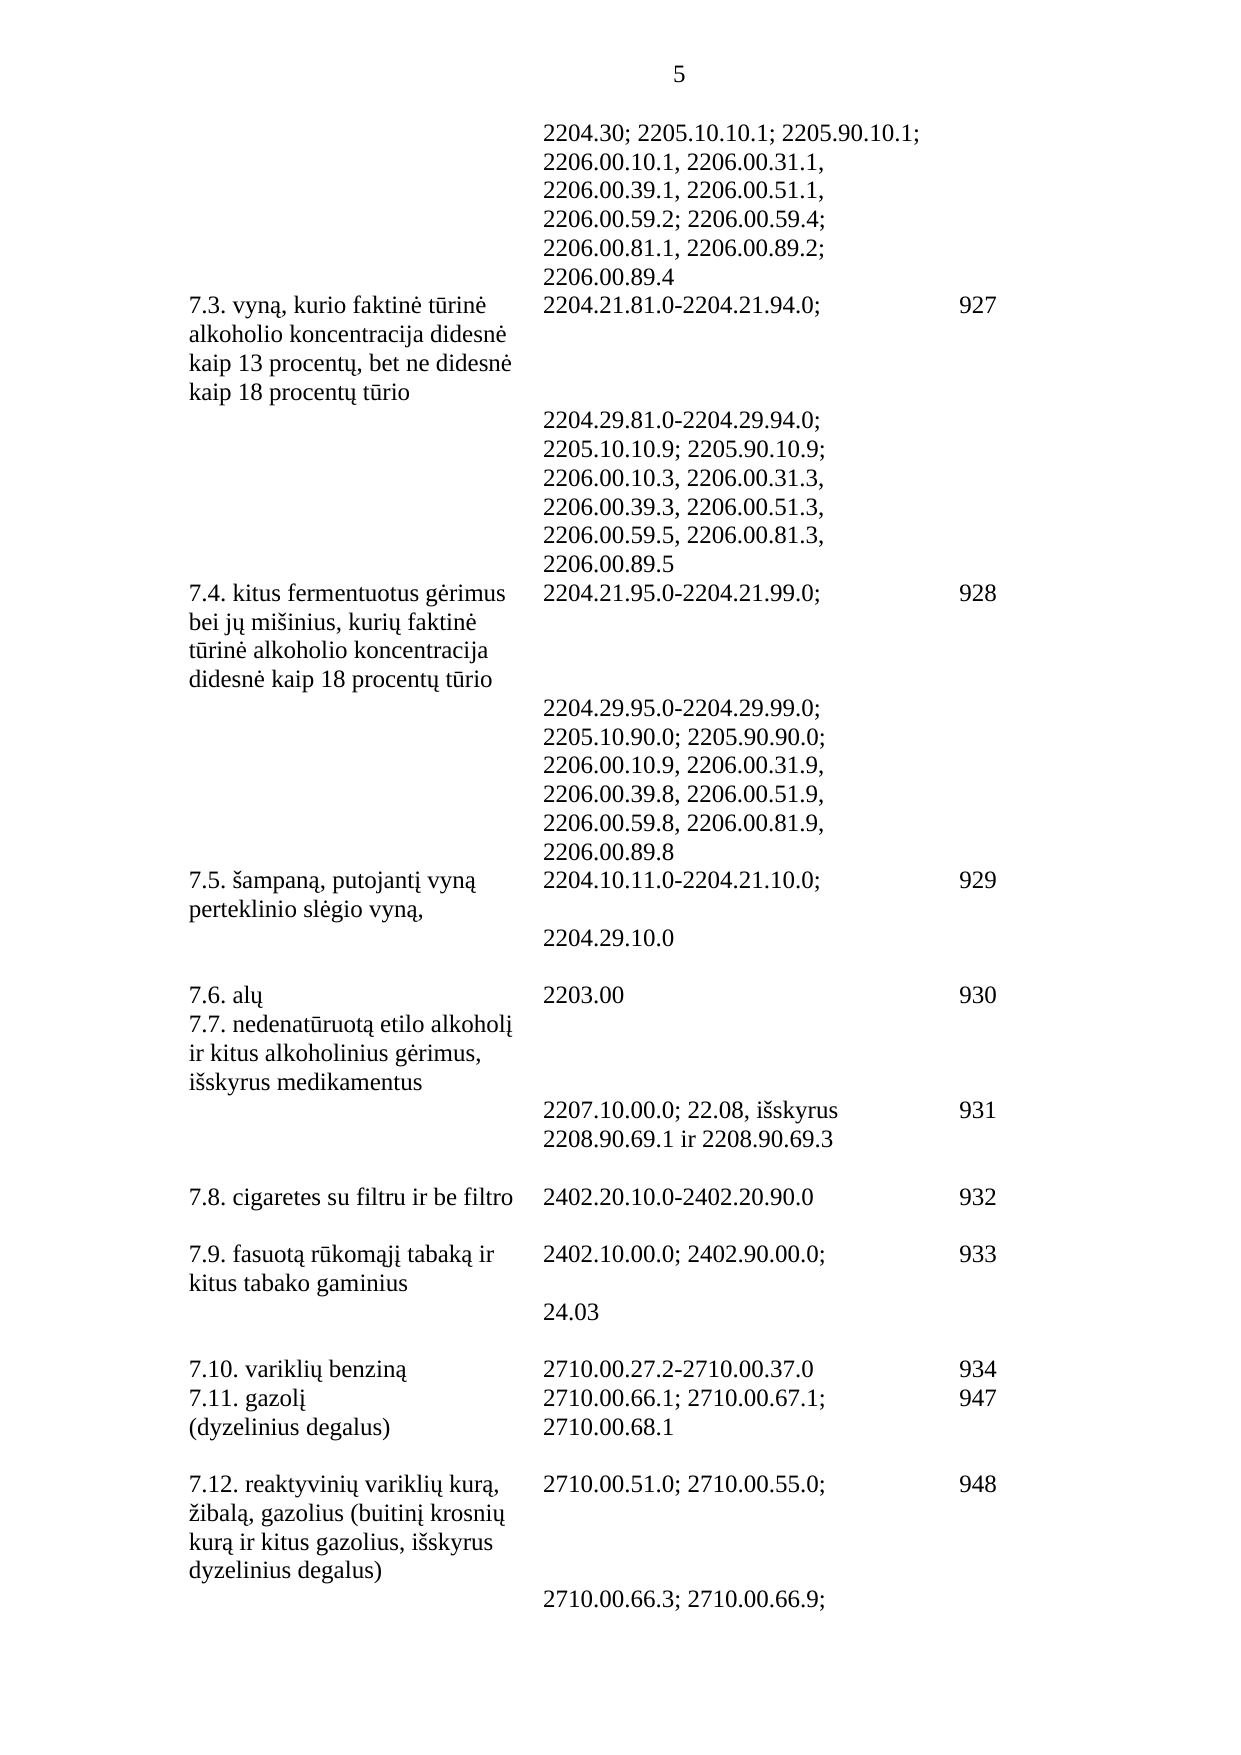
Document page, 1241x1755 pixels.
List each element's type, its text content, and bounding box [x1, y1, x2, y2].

table_cell [177, 722, 532, 751]
table_cell [948, 233, 1204, 262]
table_cell 932 [948, 1182, 1204, 1211]
table_cell [177, 779, 532, 808]
table_cell [948, 1153, 1204, 1182]
table_cell 2204.29.81.0-2204.29.94.0; [532, 406, 948, 434]
table_cell [948, 1124, 1204, 1153]
table_cell 2204.29.10.0 [532, 923, 948, 952]
table_cell [177, 1297, 532, 1326]
table_cell 2206.00.10.9, 2206.00.31.9, [532, 751, 948, 779]
table_cell [948, 434, 1204, 463]
table_cell 2206.00.59.8, 2206.00.81.9, [532, 808, 948, 837]
table_cell [948, 1009, 1204, 1096]
table_cell 2710.00.27.2-2710.00.37.0 [532, 1354, 948, 1383]
table_cell (dyzelinius degalus) [177, 1412, 532, 1441]
table_cell 7.8. cigaretes su filtru ir be filtro [177, 1182, 532, 1211]
table_cell [948, 1412, 1204, 1441]
table_cell [948, 1441, 1204, 1469]
table_cell 948 [948, 1469, 1204, 1584]
table_cell [948, 837, 1204, 866]
table_cell 933 [948, 1239, 1204, 1297]
table_cell 930 [948, 981, 1204, 1009]
table_cell [177, 492, 532, 521]
table_cell 7.9. fasuotą rūkomąjį tabaką ir kitus tabako gaminius [177, 1239, 532, 1297]
table_cell [177, 1441, 532, 1469]
table_cell 2204.21.81.0-2204.21.94.0; [532, 291, 948, 406]
table_cell 2206.00.10.1, 2206.00.31.1, [532, 147, 948, 176]
table_cell [948, 751, 1204, 779]
table_cell 927 [948, 291, 1204, 406]
table_cell 929 [948, 866, 1204, 923]
table_cell [177, 693, 532, 722]
table_cell 2205.10.10.9; 2205.90.10.9; [532, 434, 948, 463]
table_cell [177, 751, 532, 779]
table_cell 2207.10.00.0; 22.08, išskyrus [532, 1096, 948, 1124]
table_cell [177, 1211, 532, 1239]
table_cell [532, 1009, 948, 1096]
table_cell 24.03 [532, 1297, 948, 1326]
table_cell 2206.00.39.1, 2206.00.51.1, [532, 176, 948, 204]
table_cell [532, 1441, 948, 1469]
table_cell [948, 492, 1204, 521]
table_cell 7.10. variklių benziną [177, 1354, 532, 1383]
table_cell 2206.00.39.3, 2206.00.51.3, [532, 492, 948, 521]
table_cell [177, 837, 532, 866]
table_cell [948, 722, 1204, 751]
table_cell [177, 147, 532, 176]
table_cell [948, 549, 1204, 578]
table_cell [177, 204, 532, 233]
table_cell [177, 952, 532, 981]
table_cell 2205.10.90.0; 2205.90.90.0; [532, 722, 948, 751]
table_cell 7.6. alų [177, 981, 532, 1009]
table_cell 2206.00.59.2; 2206.00.59.4; [532, 204, 948, 233]
table_cell 2402.20.10.0-2402.20.90.0 [532, 1182, 948, 1211]
table_cell 2710.00.66.3; 2710.00.66.9; [532, 1584, 948, 1613]
table_cell 2206.00.89.5 [532, 549, 948, 578]
table_cell 2710.00.51.0; 2710.00.55.0; [532, 1469, 948, 1584]
table_cell 2206.00.89.8 [532, 837, 948, 866]
table_cell 2204.10.11.0-2204.21.10.0; [532, 866, 948, 923]
table_cell [177, 262, 532, 291]
table_cell 2208.90.69.1 ir 2208.90.69.3 [532, 1124, 948, 1153]
table_cell 7.7. nedenatūruotą etilo alkoholį ir kitus alkoholinius gėrimus, išskyrus medikamentus [177, 1009, 532, 1096]
table_cell [948, 118, 1204, 147]
table_cell [948, 923, 1204, 952]
table_cell 931 [948, 1096, 1204, 1124]
table_cell [177, 1326, 532, 1354]
table_cell 2710.00.68.1 [532, 1412, 948, 1441]
table_cell [177, 1124, 532, 1153]
table_cell [177, 549, 532, 578]
table_cell [948, 808, 1204, 837]
table_cell [948, 521, 1204, 549]
table_cell [177, 463, 532, 492]
table_cell 7.11. gazolį [177, 1383, 532, 1412]
table_cell [177, 406, 532, 434]
table_cell [177, 434, 532, 463]
table_cell 2206.00.89.4 [532, 262, 948, 291]
table_cell [532, 1326, 948, 1354]
table_cell [177, 233, 532, 262]
table_cell [948, 1584, 1204, 1613]
table_cell 934 [948, 1354, 1204, 1383]
table_cell [948, 693, 1204, 722]
table_cell [177, 1096, 532, 1124]
table_cell [948, 463, 1204, 492]
table_cell [532, 1153, 948, 1182]
table_cell [948, 204, 1204, 233]
table_cell 2204.21.95.0-2204.21.99.0; [532, 578, 948, 693]
table_cell 2206.00.39.8, 2206.00.51.9, [532, 779, 948, 808]
table_cell 2206.00.59.5, 2206.00.81.3, [532, 521, 948, 549]
table_cell [177, 808, 532, 837]
table_cell 2204.29.95.0-2204.29.99.0; [532, 693, 948, 722]
table_cell 2206.00.81.1, 2206.00.89.2; [532, 233, 948, 262]
table_cell [948, 147, 1204, 176]
table_cell [948, 406, 1204, 434]
table_cell 2206.00.10.3, 2206.00.31.3, [532, 463, 948, 492]
table_cell [177, 1153, 532, 1182]
table_cell [177, 118, 532, 147]
table_cell 2402.10.00.0; 2402.90.00.0; [532, 1239, 948, 1297]
table_cell [948, 952, 1204, 981]
table_cell 7.3. vyną, kurio faktinė tūrinė alkoholio koncentracija didesnė kaip 13 procentų, bet ne didesnė kaip 18 procentų tūrio [177, 291, 532, 406]
table_cell [532, 1211, 948, 1239]
table_cell 7.5. šampaną, putojantį vyną perteklinio slėgio vyną, [177, 866, 532, 923]
table_cell [948, 1211, 1204, 1239]
table_cell 7.4. kitus fermentuotus gėrimus bei jų mišinius, kurių faktinė tūrinė alkoholio koncentracija didesnė kaip 18 procentų tūrio [177, 578, 532, 693]
table_cell [948, 1297, 1204, 1326]
table_cell 928 [948, 578, 1204, 693]
table_cell [177, 923, 532, 952]
table_cell 947 [948, 1383, 1204, 1412]
table_cell [948, 779, 1204, 808]
table_cell [948, 1326, 1204, 1354]
table_cell [532, 952, 948, 981]
table_cell [948, 262, 1204, 291]
table_cell [177, 521, 532, 549]
table_cell 2203.00 [532, 981, 948, 1009]
table_cell 7.12. reaktyvinių variklių kurą, žibalą, gazolius (buitinį krosnių kurą ir kitus gazolius, išskyrus dyzelinius degalus) [177, 1469, 532, 1584]
table_cell 2204.30; 2205.10.10.1; 2205.90.10.1; [532, 118, 948, 147]
table_cell 2710.00.66.1; 2710.00.67.1; [532, 1383, 948, 1412]
table_cell [948, 176, 1204, 204]
table_cell [177, 1584, 532, 1613]
table_cell [177, 176, 532, 204]
